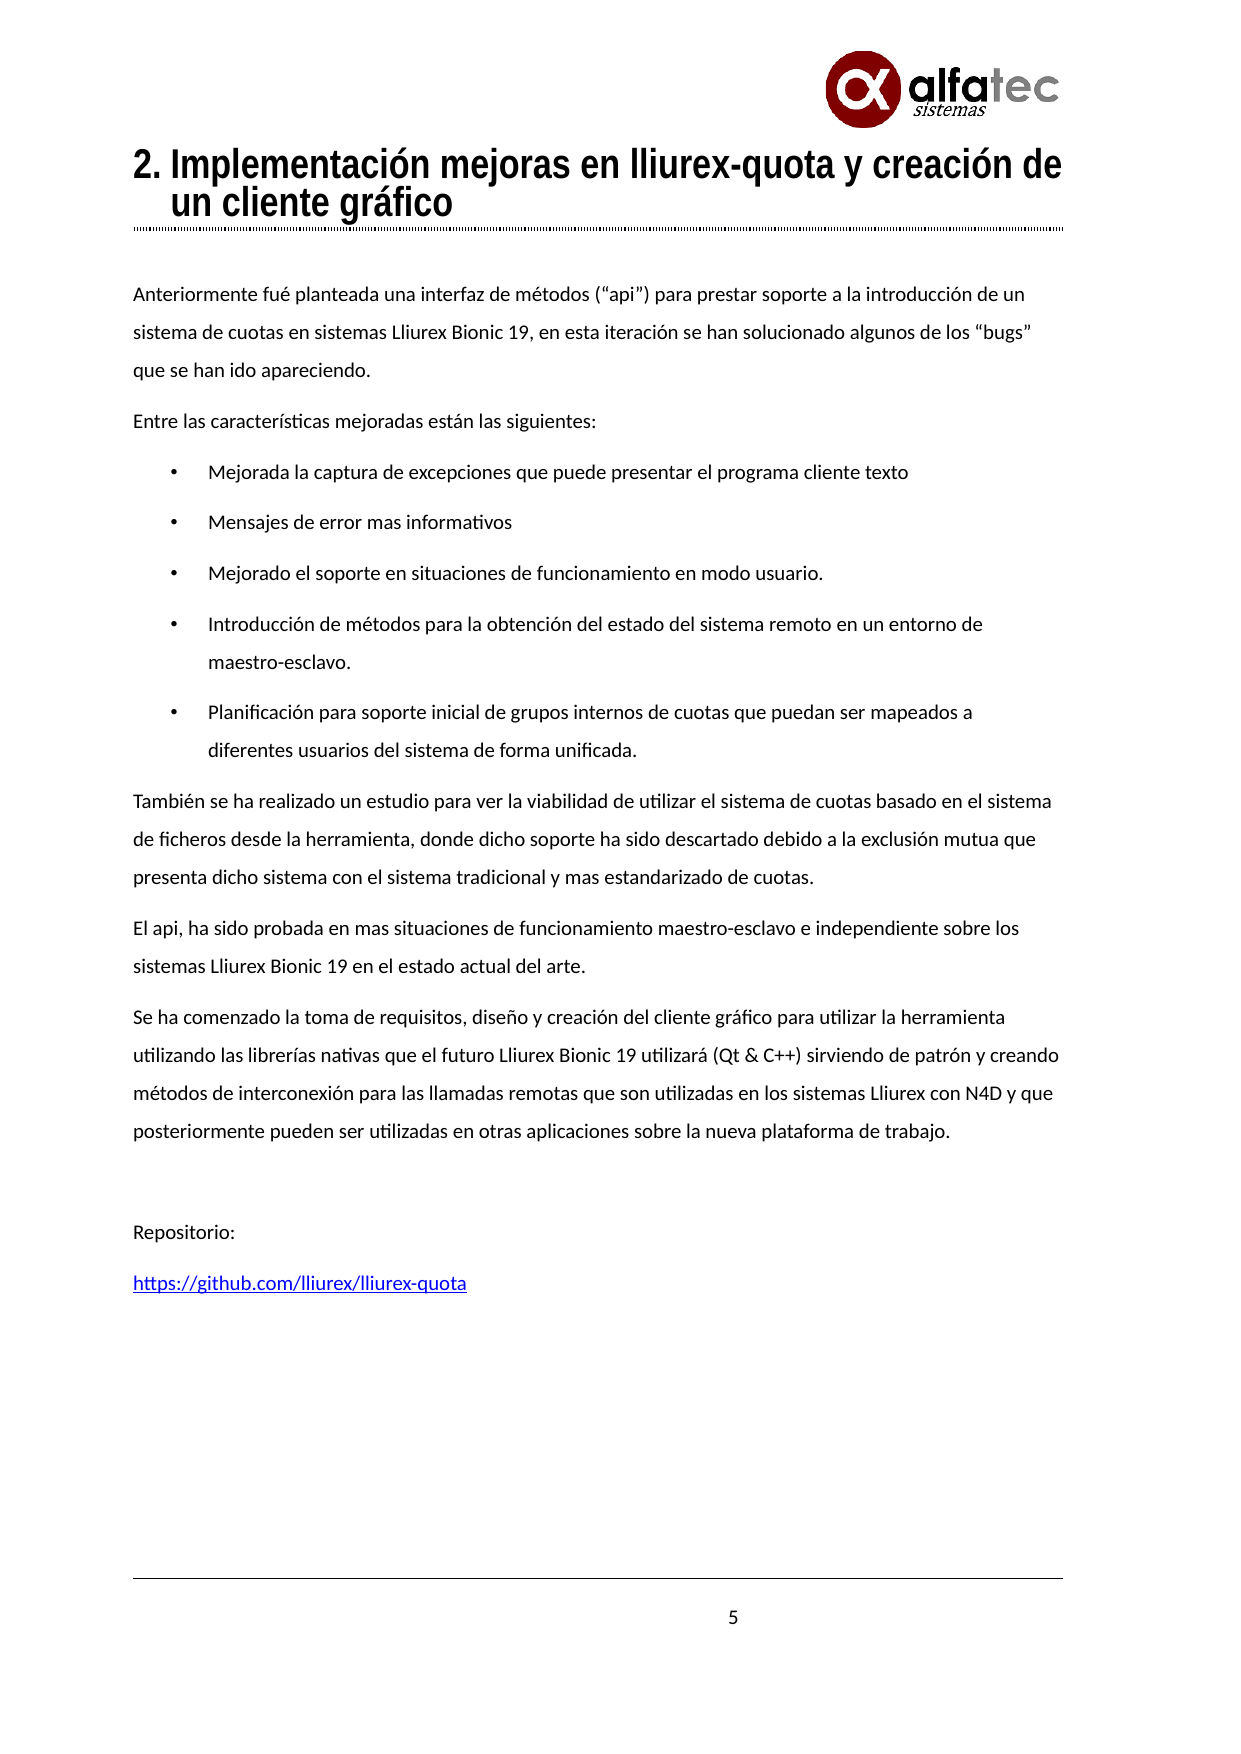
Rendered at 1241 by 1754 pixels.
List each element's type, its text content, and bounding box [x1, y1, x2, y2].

text Repositorio: [133, 1219, 1063, 1245]
list Introducción de métodos para la obtención del estado del sistema remoto en un entorno de maestro-esclavo. [170, 611, 1063, 674]
picture [825, 51, 1061, 128]
subtitle Implementación mejoras en lliurex-quota y creación de un cliente gráfico [133, 148, 1063, 231]
text Se ha comenzado la toma de requisitos, diseño y creación del cliente gráfico para utilizar la herramienta utilizando las librerías nativas que el futuro Lliurex Bionic 19 utilizará (Qt & C++) sirviendo de patrón y creando métodos de interconexión para las llamadas remotas que son utilizadas en los sistemas Lliurex con N4D y que posteriormente pueden ser utilizadas en otras aplicaciones sobre la nueva plataforma de trabajo. [133, 1004, 1063, 1144]
text También se ha realizado un estudio para ver la viabilidad de utilizar el sistema de cuotas basado en el sistema de ficheros desde la herramienta, donde dicho soporte ha sido descartado debido a la exclusión mutua que presenta dicho sistema con el sistema tradicional y mas estandarizado de cuotas. [133, 788, 1063, 890]
list Mejorado el soporte en situaciones de funcionamiento en modo usuario. [170, 560, 1063, 586]
text https://github.com/lliurex/lliurex-quota [133, 1270, 1063, 1296]
text Entre las características mejoradas están las siguientes: [133, 408, 1063, 434]
list Mejorada la captura de excepciones que puede presentar el programa cliente texto [170, 459, 1063, 484]
text Anteriormente fué planteada una interfaz de métodos (“api”) para prestar soporte a la introducción de un sistema de cuotas en sistemas Lliurex Bionic 19, en esta iteración se han solucionado algunos de los “bugs” que se han ido apareciendo. [133, 281, 1063, 383]
list Planificación para soporte inicial de grupos internos de cuotas que puedan ser mapeados a diferentes usuarios del sistema de forma unificada. [170, 699, 1063, 763]
text El api, ha sido probada en mas situaciones de funcionamiento maestro-esclavo e independiente sobre los sistemas Lliurex Bionic 19 en el estado actual del arte. [133, 915, 1063, 979]
list Mensajes de error mas informativos [170, 509, 1063, 535]
